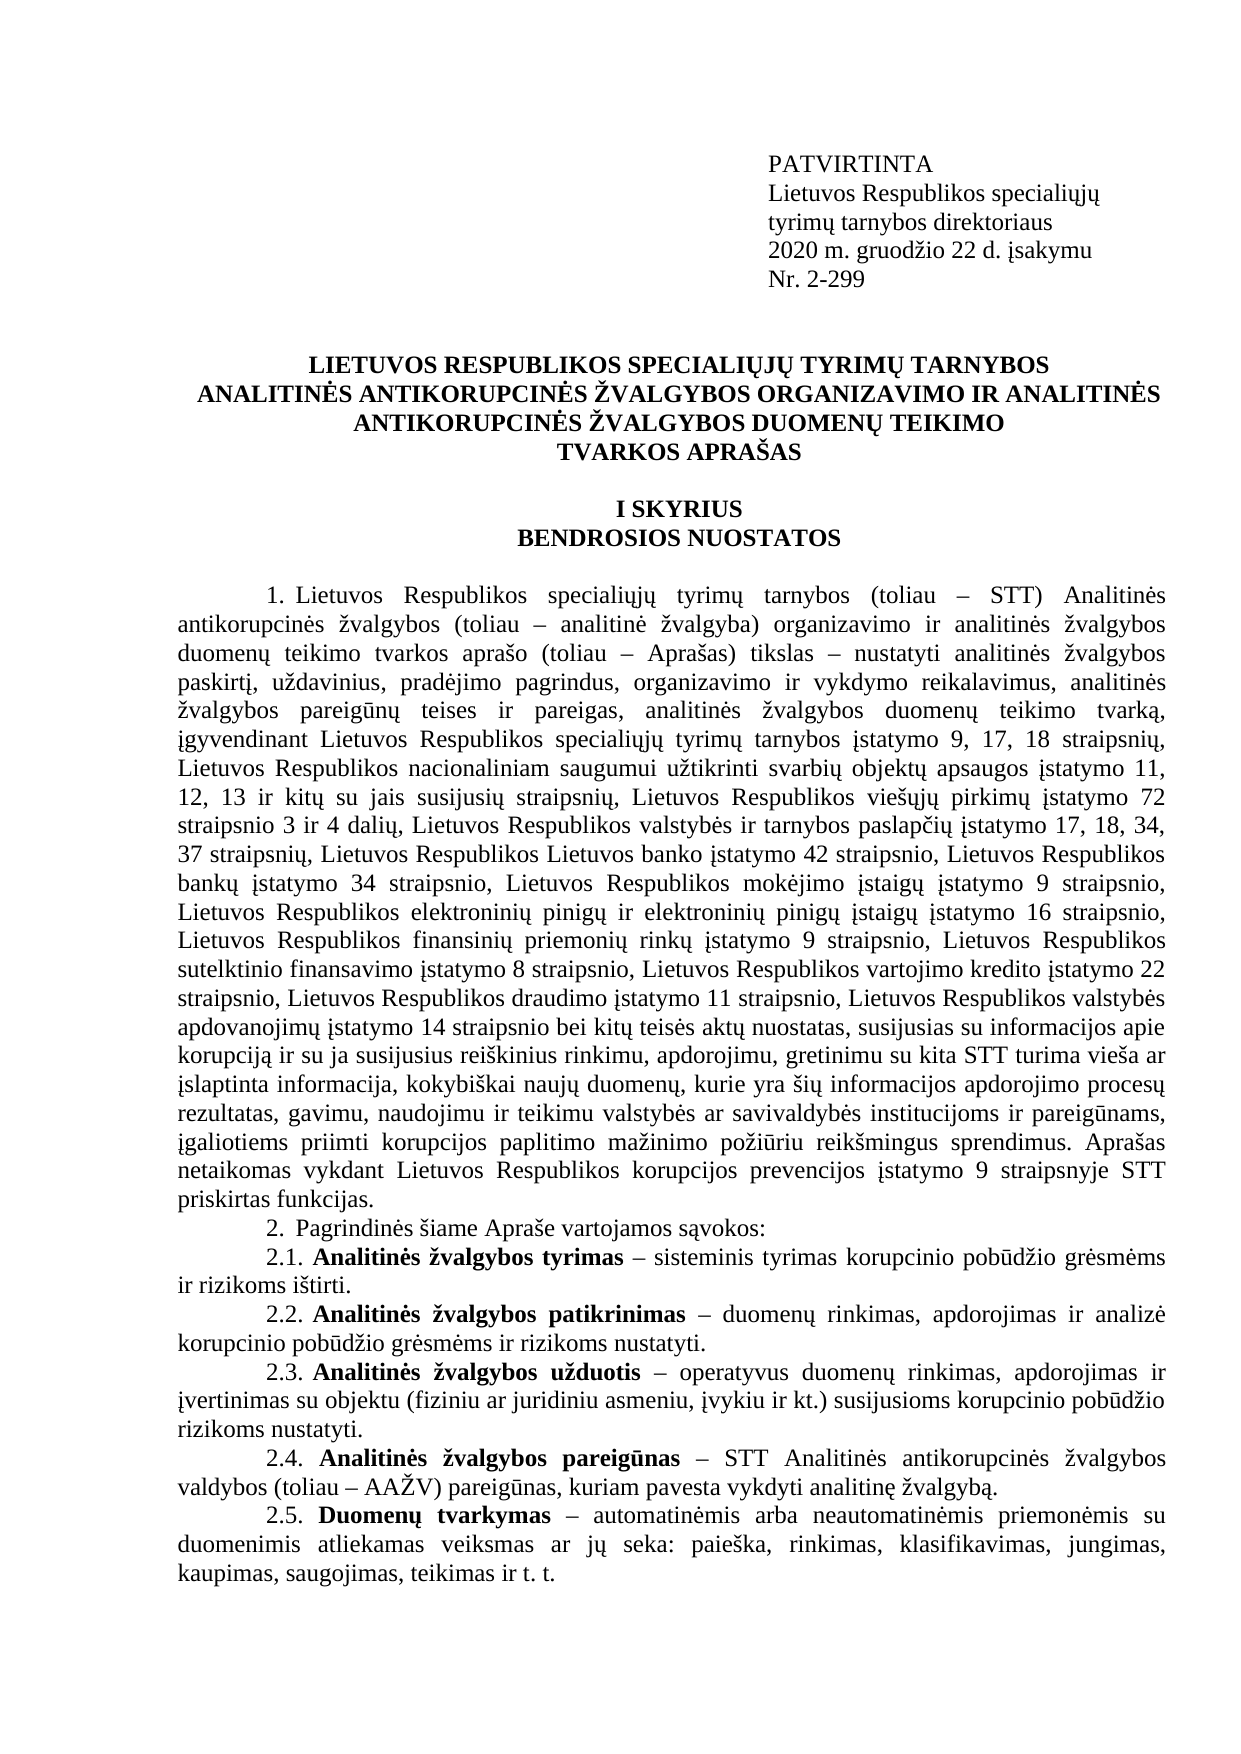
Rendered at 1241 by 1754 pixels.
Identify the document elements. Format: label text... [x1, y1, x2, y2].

text TVARKOS aprašas [177, 437, 1181, 466]
text PATVIRTINTA [177, 149, 1181, 178]
text 1. Lietuvos Respublikos specialiųjų tyrimų tarnybos (toliau – STT) Analitinės antikorupcinės žvalgybos (toliau – analitinė žvalgyba) organizavimo ir analitinės žvalgybos duomenų teikimo tvarkos aprašo (toliau – Aprašas) tikslas – nustatyti analitinės žvalgybos paskirtį, uždavinius, pradėjimo pagrindus, organizavimo ir vykdymo reikalavimus, analitinės žvalgybos pareigūnų teises ir pareigas, analitinės žvalgybos duomenų teikimo tvarką, įgyvendinant Lietuvos Respublikos specialiųjų tyrimų tarnybos įstatymo 9, 17, 18 straipsnių, Lietuvos Respublikos nacionaliniam saugumui užtikrinti svarbių objektų apsaugos įstatymo 11, 12, 13 ir kitų su jais susijusių straipsnių, Lietuvos Respublikos viešųjų pirkimų įstatymo 72 straipsnio 3 ir 4 dalių, Lietuvos Respublikos valstybės ir tarnybos paslapčių įstatymo 17, 18, 34, 37 straipsnių, Lietuvos Respublikos Lietuvos banko įstatymo 42 straipsnio, Lietuvos Respublikos bankų įstatymo 34 straipsnio, Lietuvos Respublikos mokėjimo įstaigų įstatymo 9 straipsnio, Lietuvos Respublikos elektroninių pinigų ir elektroninių pinigų įstaigų įstatymo 16 straipsnio, Lietuvos Respublikos finansinių priemonių rinkų įstatymo 9 straipsnio, Lietuvos Respublikos sutelktinio finansavimo įstatymo 8 straipsnio, Lietuvos Respublikos vartojimo kredito įstatymo 22 straipsnio, Lietuvos Respublikos draudimo įstatymo 11 straipsnio, Lietuvos Respublikos valstybės apdovanojimų įstatymo 14 straipsnio bei kitų teisės aktų nuostatas, susijusias su informacijos apie korupciją ir su ja susijusius reiškinius rinkimu, apdorojimu, gretinimu su kita STT turima vieša ar įslaptinta informacija, kokybiškai naujų duomenų, kurie yra šių informacijos apdorojimo procesų rezultatas, gavimu, naudojimu ir teikimu valstybės ar savivaldybės institucijoms ir pareigūnams, įgaliotiems priimti korupcijos paplitimo mažinimo požiūriu reikšmingus sprendimus. Aprašas netaikomas vykdant Lietuvos Respublikos korupcijos prevencijos įstatymo 9 straipsnyje STT priskirtas funkcijas. [177, 581, 1167, 1213]
text Analitinės antikorupcinės žvalgybos ORGANIZAVIMO IR Analitinės antikorupcinės žvalgybos duomenų TEIKIMO [177, 379, 1181, 437]
text 2.4. Analitinės žvalgybos pareigūnas – STT Analitinės antikorupcinės žvalgybos valdybos (toliau – AAŽV) pareigūnas, kuriam pavesta vykdyti analitinę žvalgybą. [177, 1443, 1167, 1501]
text 2.1. Analitinės žvalgybos tyrimas – sisteminis tyrimas korupcinio pobūdžio grėsmėms ir rizikoms ištirti. [177, 1242, 1167, 1299]
text 2.3. Analitinės žvalgybos užduotis – operatyvus duomenų rinkimas, apdorojimas ir įvertinimas su objektu (fiziniu ar juridiniu asmeniu, įvykiu ir kt.) susijusioms korupcinio pobūdžio rizikoms nustatyti. [177, 1357, 1167, 1443]
text 2.2. Analitinės žvalgybos patikrinimas – duomenų rinkimas, apdorojimas ir analizė korupcinio pobūdžio grėsmėms ir rizikoms nustatyti. [177, 1299, 1167, 1357]
text LIETUVOS RESPUBLIKOS SPECIALIŲJŲ TYRIMŲ TARNYBOS [177, 351, 1181, 379]
text tyrimų tarnybos direktoriaus [768, 207, 1181, 236]
text BENDROSIOS NUOSTATOS [177, 523, 1181, 552]
text 2020 m. gruodžio 22 d. įsakymu [768, 236, 1181, 264]
text I SKYRIUS [177, 494, 1181, 523]
text Lietuvos Respublikos specialiųjų [768, 178, 1181, 207]
text Nr. 2-299 [768, 264, 1181, 293]
text 2.5. Duomenų tvarkymas – automatinėmis arba neautomatinėmis priemonėmis su duomenimis atliekamas veiksmas ar jų seka: paieška, rinkimas, klasifikavimas, jungimas, kaupimas, saugojimas, teikimas ir t. t. [177, 1501, 1167, 1587]
text 2. Pagrindinės šiame Apraše vartojamos sąvokos: [177, 1213, 1167, 1242]
